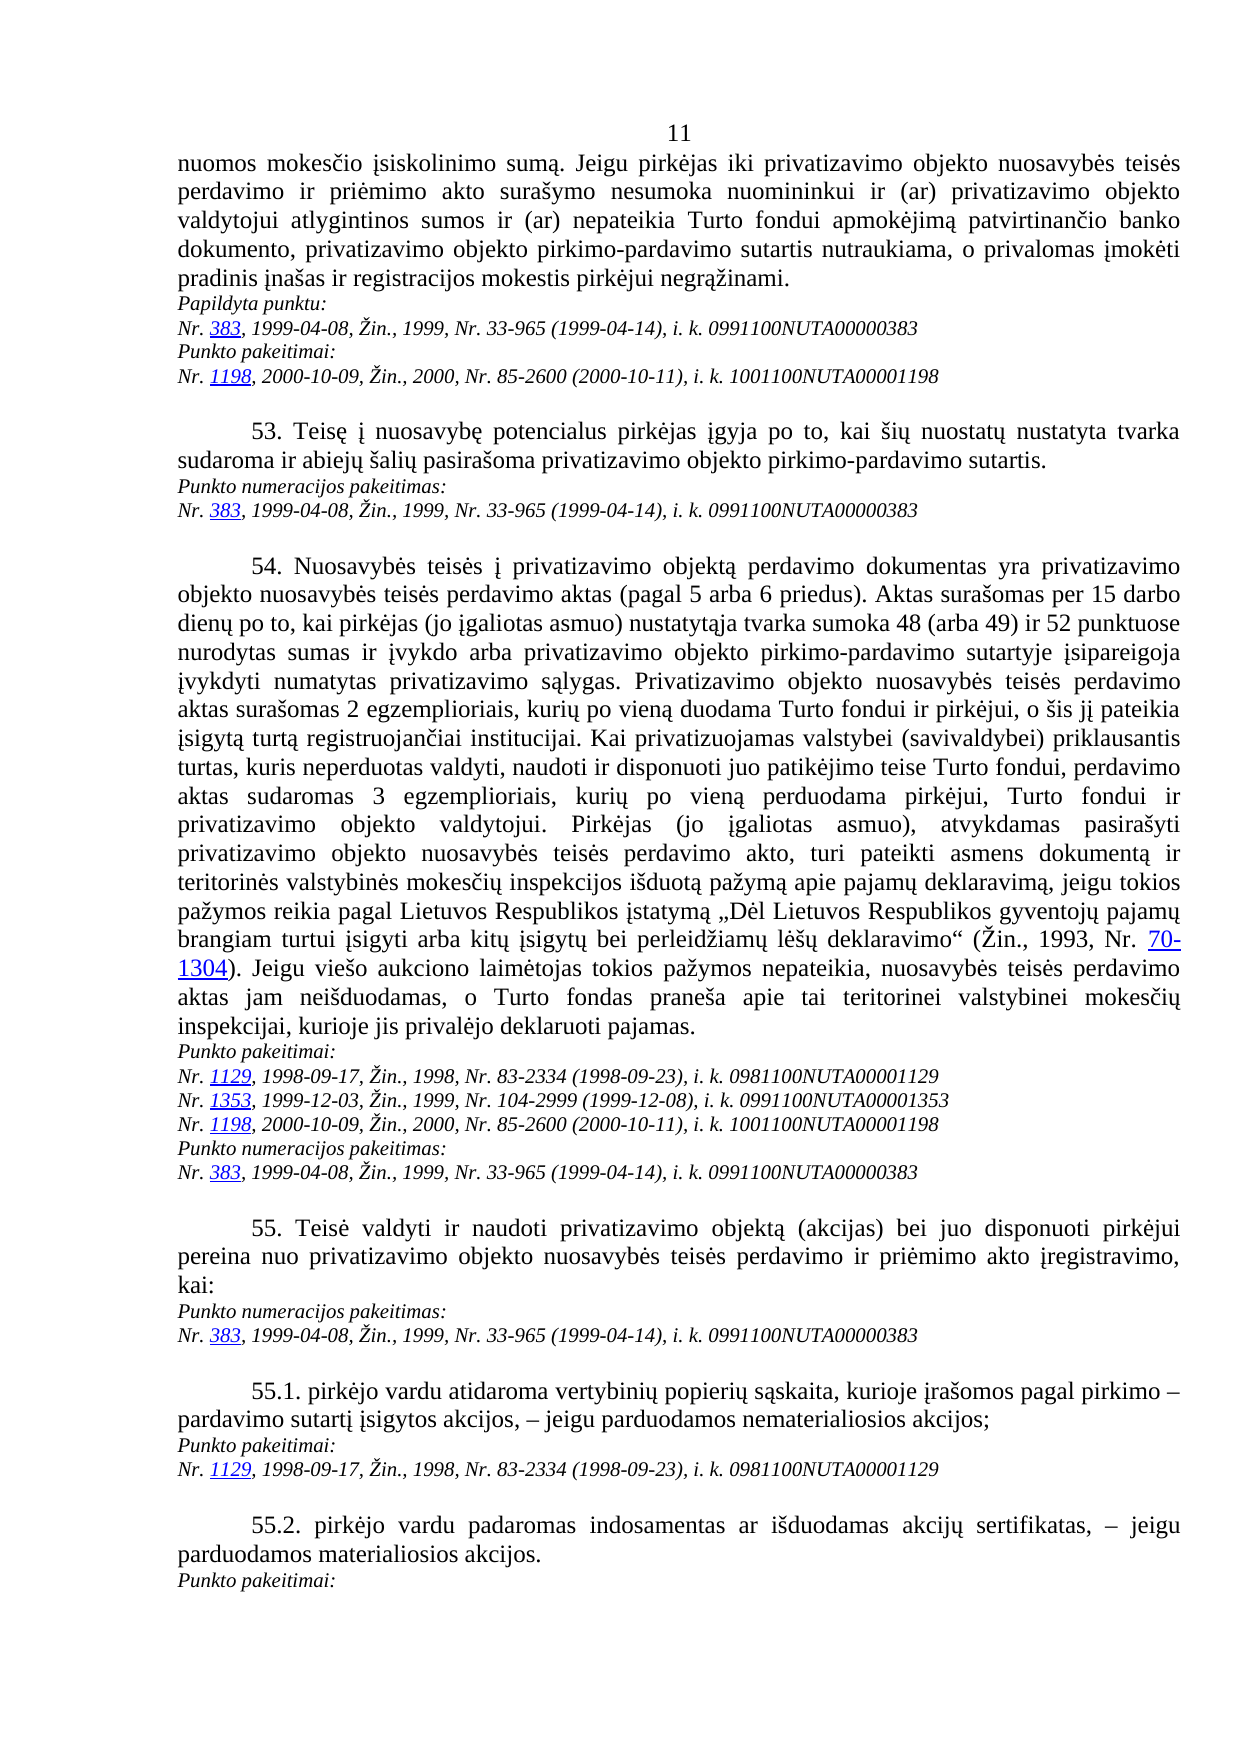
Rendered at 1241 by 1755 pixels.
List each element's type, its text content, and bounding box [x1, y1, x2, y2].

text Punkto numeracijos pakeitimas: [177, 1136, 1181, 1160]
text Punkto numeracijos pakeitimas: [177, 474, 1181, 498]
text Nr. 1198, 2000-10-09, Žin., 2000, Nr. 85-2600 (2000-10-11), i. k. 1001100NUTA00001198 [177, 363, 1181, 388]
text Punkto numeracijos pakeitimas: [177, 1299, 1181, 1323]
text 55.1. pirkėjo vardu atidaroma vertybinių popierių sąskaita, kurioje įrašomos pagal pirkimo – pardavimo sutartį įsigytos akcijos, – jeigu parduodamos nematerialiosios akcijos; [177, 1376, 1181, 1433]
text 55. Teisė valdyti ir naudoti privatizavimo objektą (akcijas) bei juo disponuoti pirkėjui pereina nuo privatizavimo objekto nuosavybės teisės perdavimo ir priėmimo akto įregistravimo, kai: [177, 1213, 1181, 1299]
text Nr. 1198, 2000-10-09, Žin., 2000, Nr. 85-2600 (2000-10-11), i. k. 1001100NUTA00001198 [177, 1112, 1181, 1136]
text Nr. 383, 1999-04-08, Žin., 1999, Nr. 33-965 (1999-04-14), i. k. 0991100NUTA00000383 [177, 1160, 1181, 1184]
text Nr. 1129, 1998-09-17, Žin., 1998, Nr. 83-2334 (1998-09-23), i. k. 0981100NUTA00001129 [177, 1063, 1181, 1088]
text Papildyta punktu: [177, 291, 1181, 315]
text Nr. 1129, 1998-09-17, Žin., 1998, Nr. 83-2334 (1998-09-23), i. k. 0981100NUTA00001129 [177, 1457, 1181, 1481]
text Nr. 383, 1999-04-08, Žin., 1999, Nr. 33-965 (1999-04-14), i. k. 0991100NUTA00000383 [177, 498, 1181, 522]
text Nr. 383, 1999-04-08, Žin., 1999, Nr. 33-965 (1999-04-14), i. k. 0991100NUTA00000383 [177, 1323, 1181, 1347]
text Nr. 1353, 1999-12-03, Žin., 1999, Nr. 104-2999 (1999-12-08), i. k. 0991100NUTA00001353 [177, 1088, 1181, 1112]
text Punkto pakeitimai: [177, 1568, 1181, 1592]
text 55.2. pirkėjo vardu padaromas indosamentas ar išduodamas akcijų sertifikatas, – jeigu parduodamos materialiosios akcijos. [177, 1510, 1181, 1568]
text Punkto pakeitimai: [177, 1433, 1181, 1457]
text Punkto pakeitimai: [177, 339, 1181, 363]
text 54. Nuosavybės teisės į privatizavimo objektą perdavimo dokumentas yra privatizavimo objekto nuosavybės teisės perdavimo aktas (pagal 5 arba 6 priedus). Aktas surašomas per 15 darbo dienų po to, kai pirkėjas (jo įgaliotas asmuo) nustatytąja tvarka sumoka 48 (arba 49) ir 52 punktuose nurodytas sumas ir įvykdo arba privatizavimo objekto pirkimo-pardavimo sutartyje įsipareigoja įvykdyti numatytas privatizavimo sąlygas. Privatizavimo objekto nuosavybės teisės perdavimo aktas surašomas 2 egzemplioriais, kurių po vieną duodama Turto fondui ir pirkėjui, o šis jį pateikia įsigytą turtą registruojančiai institucijai. Kai privatizuojamas valstybei (savivaldybei) priklausantis turtas, kuris neperduotas valdyti, naudoti ir disponuoti juo patikėjimo teise Turto fondui, perdavimo aktas sudaromas 3 egzemplioriais, kurių po vieną perduodama pirkėjui, Turto fondui ir privatizavimo objekto valdytojui. Pirkėjas (jo įgaliotas asmuo), atvykdamas pasirašyti privatizavimo objekto nuosavybės teisės perdavimo akto, turi pateikti asmens dokumentą ir teritorinės valstybinės mokesčių inspekcijos išduotą pažymą apie pajamų deklaravimą, jeigu tokios pažymos reikia pagal Lietuvos Respublikos įstatymą „Dėl Lietuvos Respublikos gyventojų pajamų brangiam turtui įsigyti arba kitų įsigytų bei perleidžiamų lėšų deklaravimo“ (Žin., 1993, Nr. 70-1304). Jeigu viešo aukciono laimėtojas tokios pažymos nepateikia, nuosavybės teisės perdavimo aktas jam neišduodamas, o Turto fondas praneša apie tai teritorinei valstybinei mokesčių inspekcijai, kurioje jis privalėjo deklaruoti pajamas. [177, 551, 1181, 1039]
text 53. Teisę į nuosavybę potencialus pirkėjas įgyja po to, kai šių nuostatų nustatyta tvarka sudaroma ir abiejų šalių pasirašoma privatizavimo objekto pirkimo-pardavimo sutartis. [177, 416, 1181, 474]
text Punkto pakeitimai: [177, 1039, 1181, 1063]
text nuomos mokesčio įsiskolinimo sumą. Jeigu pirkėjas iki privatizavimo objekto nuosavybės teisės perdavimo ir priėmimo akto surašymo nesumoka nuomininkui ir (ar) privatizavimo objekto valdytojui atlygintinos sumos ir (ar) nepateikia Turto fondui apmokėjimą patvirtinančio banko dokumento, privatizavimo objekto pirkimo-pardavimo sutartis nutraukiama, o privalomas įmokėti pradinis įnašas ir registracijos mokestis pirkėjui negrąžinami. [177, 148, 1181, 291]
text Nr. 383, 1999-04-08, Žin., 1999, Nr. 33-965 (1999-04-14), i. k. 0991100NUTA00000383 [177, 315, 1181, 339]
